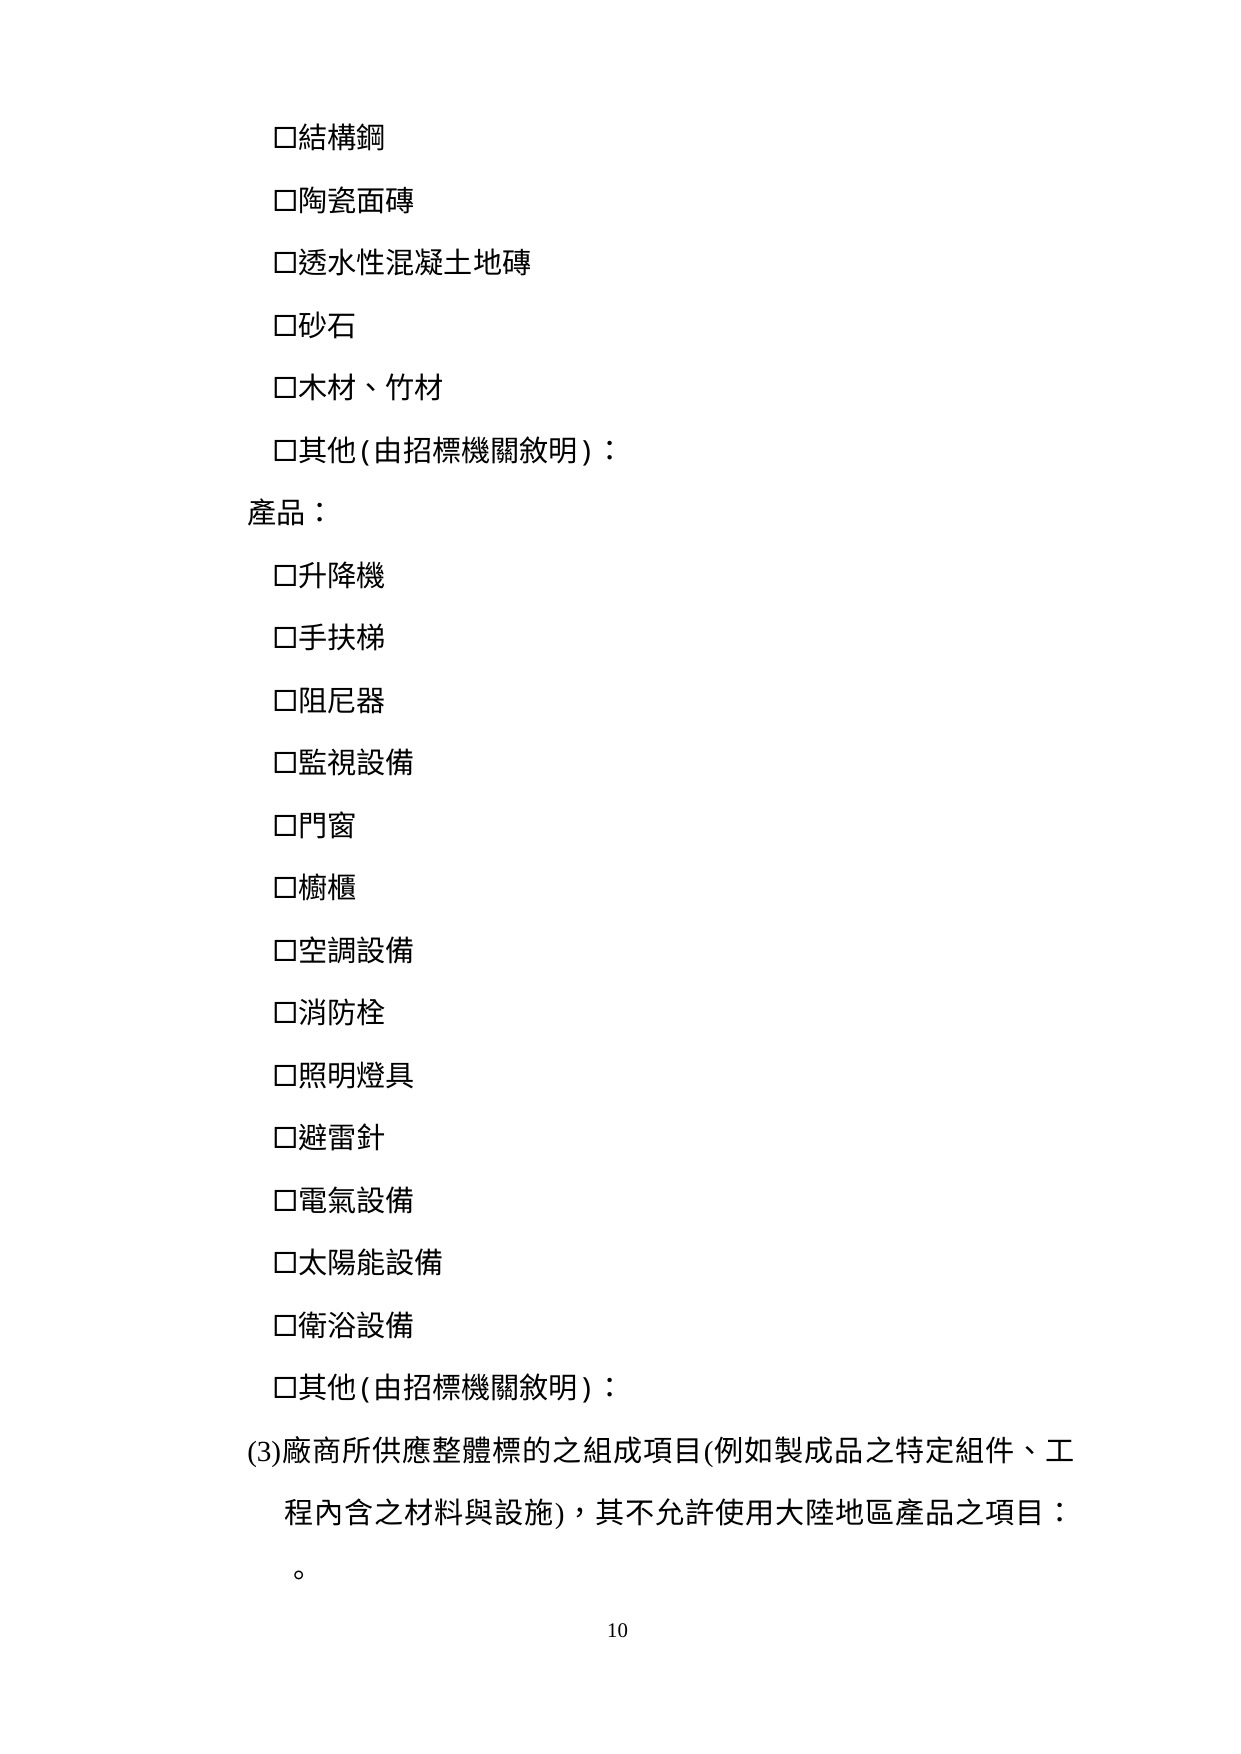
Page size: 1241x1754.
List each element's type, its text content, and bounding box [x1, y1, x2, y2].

text 照明燈具 [272, 1032, 1075, 1094]
text 其他(由招標機關敘明)： [272, 407, 1075, 469]
text 空調設備 [272, 907, 1075, 969]
text 砂石 [272, 282, 1075, 344]
text 產品： [247, 469, 1075, 532]
text 升降機 [272, 532, 1075, 594]
text 衛浴設備 [272, 1282, 1075, 1344]
text 監視設備 [272, 719, 1075, 782]
text 櫥櫃 [272, 844, 1075, 907]
text 陶瓷面磚 [272, 157, 1075, 219]
text 透水性混凝土地磚 [272, 219, 1075, 282]
text 避雷針 [272, 1094, 1075, 1157]
text 太陽能設備 [272, 1219, 1075, 1282]
text 阻尼器 [272, 657, 1075, 719]
text 結構鋼 [272, 94, 1075, 157]
text 電氣設備 [272, 1157, 1075, 1219]
text 消防栓 [272, 969, 1075, 1032]
text 門窗 [272, 782, 1075, 844]
text 其他(由招標機關敘明)： [272, 1344, 1075, 1407]
text 手扶梯 [272, 594, 1075, 657]
text (3)廠商所供應整體標的之組成項目(例如製成品之特定組件、工程內含之材料與設施)，其不允許使用大陸地區產品之項目： 。 [247, 1407, 1075, 1594]
text 木材、竹材 [272, 344, 1075, 407]
